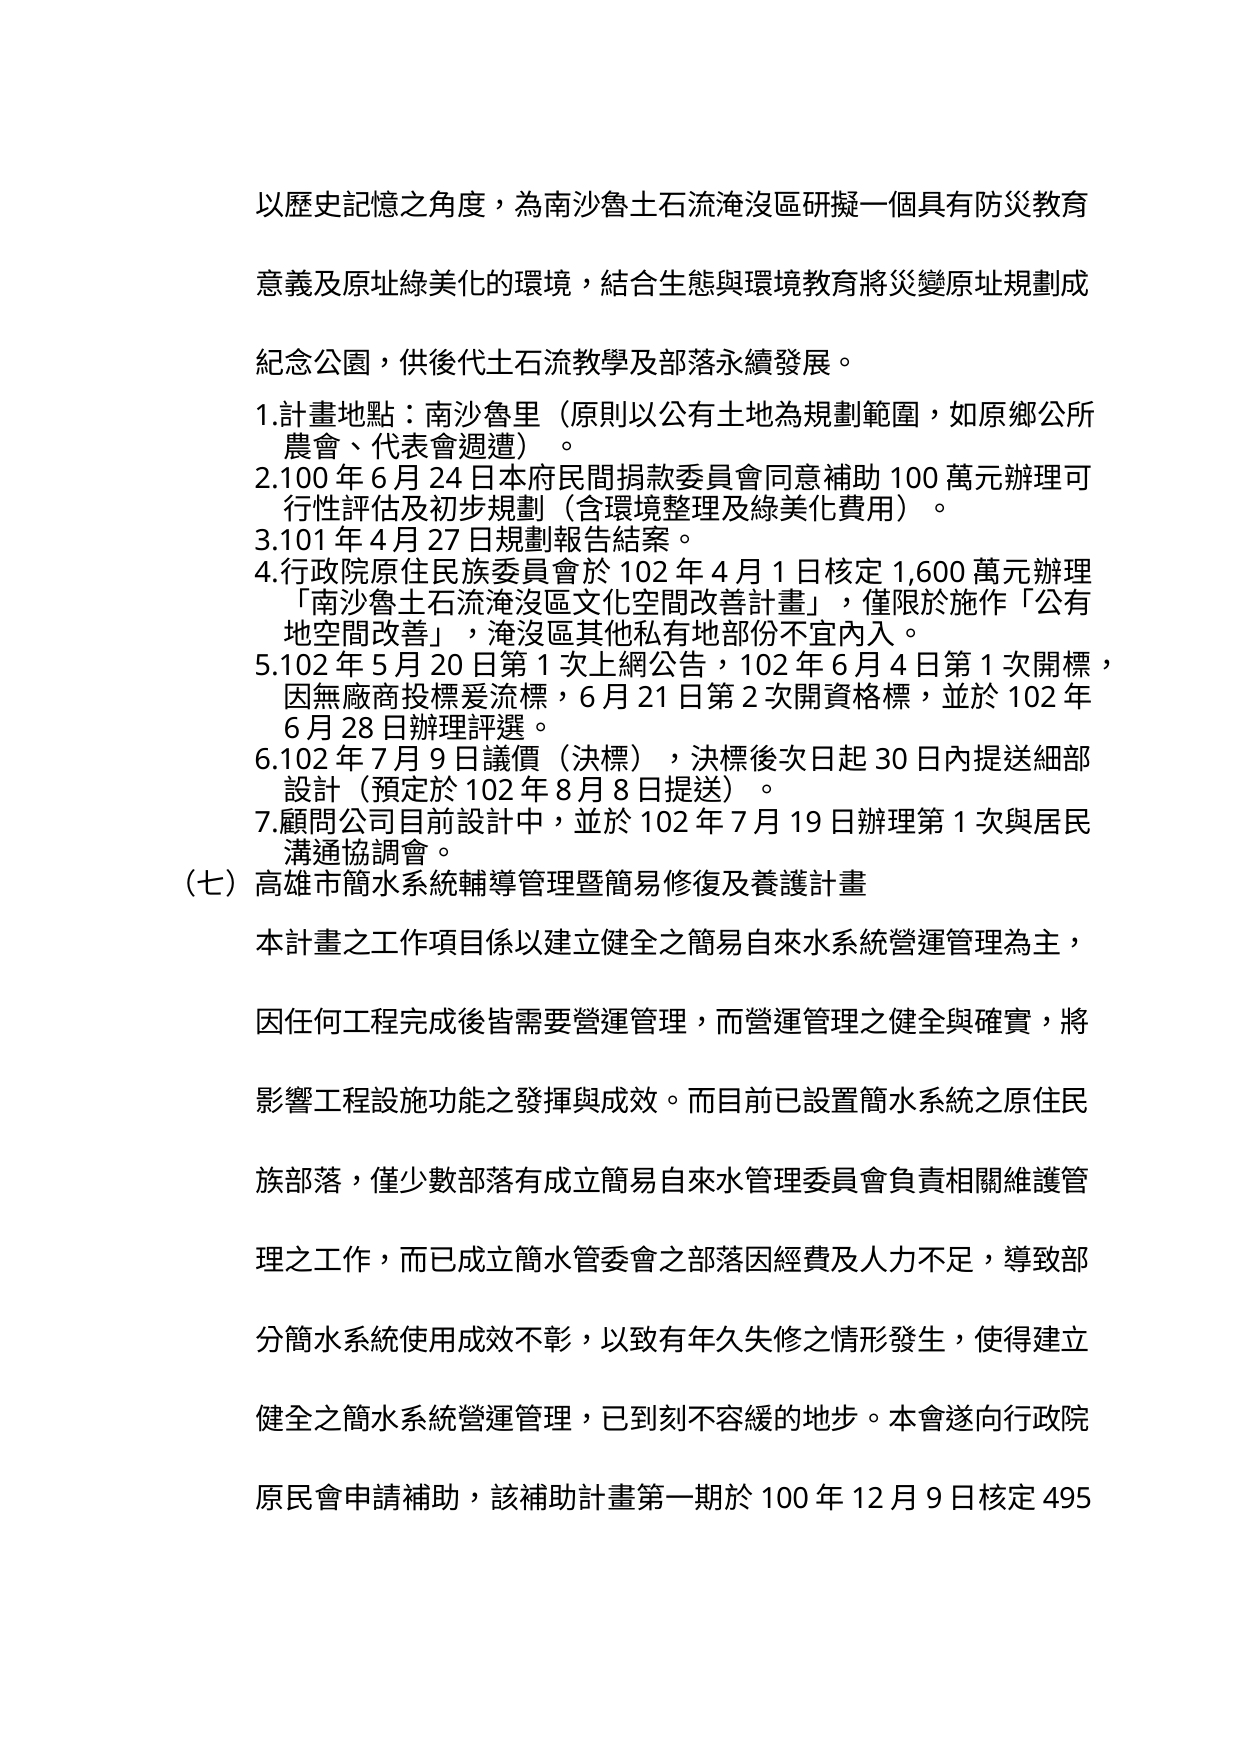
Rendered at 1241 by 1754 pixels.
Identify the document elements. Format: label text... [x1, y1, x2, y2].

text 2.100年6月24日本府民間捐款委員會同意補助100萬元辦理可行性評估及初步規劃（含環境整理及綠美化費用）。 [254, 463, 1092, 526]
text 本計畫之工作項目係以建立健全之簡易自來水系統營運管理為主，因任何工程完成後皆需要營運管理，而營運管理之健全與確實，將影響工程設施功能之發揮與成效。而目前已設置簡水系統之原住民族部落，僅少數部落有成立簡易自來水管理委員會負責相關維護管理之工作，而已成立簡水管委會之部落因經費及人力不足，導致部分簡水系統使用成效不彰，以致有年久失修之情形發生，使得建立健全之簡水系統營運管理，已到刻不容緩的地步。本會遂向行政院原民會申請補助，該補助計畫第一期於100年12月9日核定495 [256, 901, 1092, 1536]
text 6.102年7月9日議價（決標），決標後次日起30日內提送細部設計（預定於102年8月8日提送）。 [254, 744, 1092, 807]
text （七）高雄市簡水系統輔導管理暨簡易修復及養護計畫 [148, 869, 1092, 901]
text 4.行政院原住民族委員會於102年4月1日核定1,600萬元辦理「南沙魯土石流淹沒區文化空間改善計畫」，僅限於施作「公有地空間改善」，淹沒區其他私有地部份不宜內入。 [254, 557, 1092, 651]
text 以歷史記憶之角度，為南沙魯土石流淹沒區研擬一個具有防災教育意義及原址綠美化的環境，結合生態與環境教育將災變原址規劃成紀念公園，供後代土石流教學及部落永續發展。 [256, 163, 1092, 401]
text 7.顧問公司目前設計中，並於102年7月19日辦理第1次與居民溝通協調會。 [254, 807, 1092, 869]
text 1.計畫地點：南沙魯里（原則以公有土地為規劃範圍，如原鄉公所、農會、代表會週遭） 。 [254, 401, 1092, 463]
text 5.102年5月20日第1次上網公告，102年6月4日第1次開標，因無廠商投標爰流標，6月21日第2次開資格標，並於102年6月28日辦理評選。 [254, 651, 1092, 744]
text 3.101年4月27日規劃報告結案。 [254, 526, 1092, 557]
